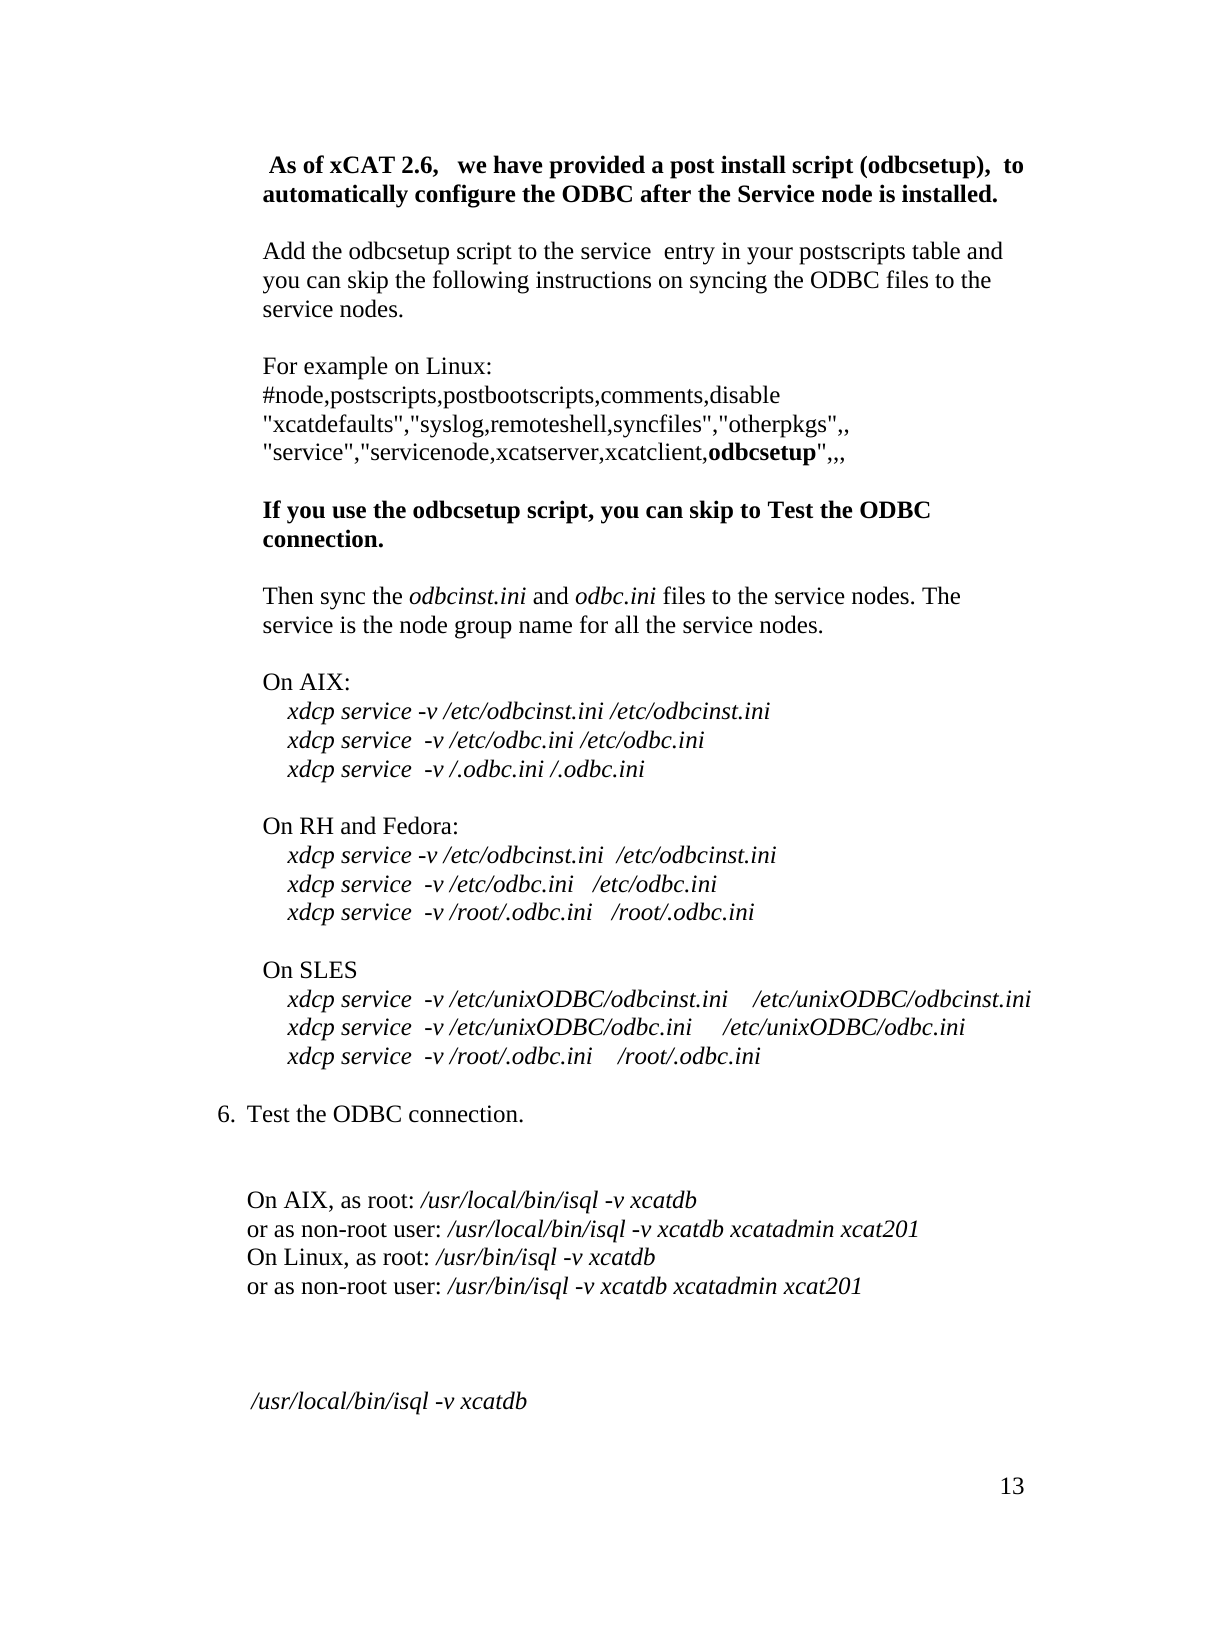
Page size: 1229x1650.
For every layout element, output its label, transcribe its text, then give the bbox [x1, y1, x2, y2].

text On AIX: [262, 639, 1041, 696]
text xdcp service -v /etc/unixODBC/odbcinst.ini /etc/unixODBC/odbcinst.ini [262, 984, 1041, 1012]
text Then sync the odbcinst.ini and odbc.ini files to the service nodes. The service is the node group name for all the service nodes. [262, 552, 1041, 639]
text "service","servicenode,xcatserver,xcatclient,odbcsetup",,, [262, 437, 1041, 466]
text If you use the odbcsetup script, you can skip to Test the ODBC connection. [262, 495, 1041, 552]
text xdcp service -v /etc/unixODBC/odbc.ini /etc/unixODBC/odbc.ini [262, 1012, 1041, 1041]
text xdcp service -v /etc/odbc.ini /etc/odbc.ini [262, 869, 1041, 897]
list Test the ODBC connection. [217, 1099, 1041, 1127]
text "xcatdefaults","syslog,remoteshell,syncfiles","otherpkgs",, [262, 409, 1041, 437]
text Add the odbcsetup script to the service entry in your postscripts table and you can skip the following instructions on syncing the ODBC files to the service nodes. [262, 236, 1041, 322]
text On SLES [262, 955, 1041, 984]
text xdcp service -v /etc/odbcinst.ini /etc/odbcinst.ini [262, 696, 1041, 725]
text xdcp service -v /root/.odbc.ini /root/.odbc.ini [262, 897, 1041, 926]
text xdcp service -v /etc/odbc.ini /etc/odbc.ini [262, 725, 1041, 754]
text /usr/local/bin/isql -v xcatdb [151, 1386, 1041, 1415]
list On AIX, as root: /usr/local/bin/isql -v xcatdb or as non-root user: /usr/local/bin/isql -v xcatdb xcatadmin xcat201 [217, 1127, 1041, 1242]
text xdcp service -v /.odbc.ini /.odbc.ini [262, 754, 1041, 782]
text On RH and Fedora: [262, 811, 1041, 840]
text For example on Linux: [262, 351, 1041, 380]
text As of xCAT 2.6, we have provided a post install script (odbcsetup), to automatically configure the ODBC after the Service node is installed. [262, 150, 1041, 207]
text xdcp service -v /root/.odbc.ini /root/.odbc.ini [262, 1041, 1041, 1070]
text #node,postscripts,postbootscripts,comments,disable [262, 380, 1041, 409]
text xdcp service -v /etc/odbcinst.ini /etc/odbcinst.ini [262, 840, 1041, 869]
list On Linux, as root: /usr/bin/isql -v xcatdb or as non-root user: /usr/bin/isql -v xcatdb xcatadmin xcat201 [217, 1242, 1041, 1300]
